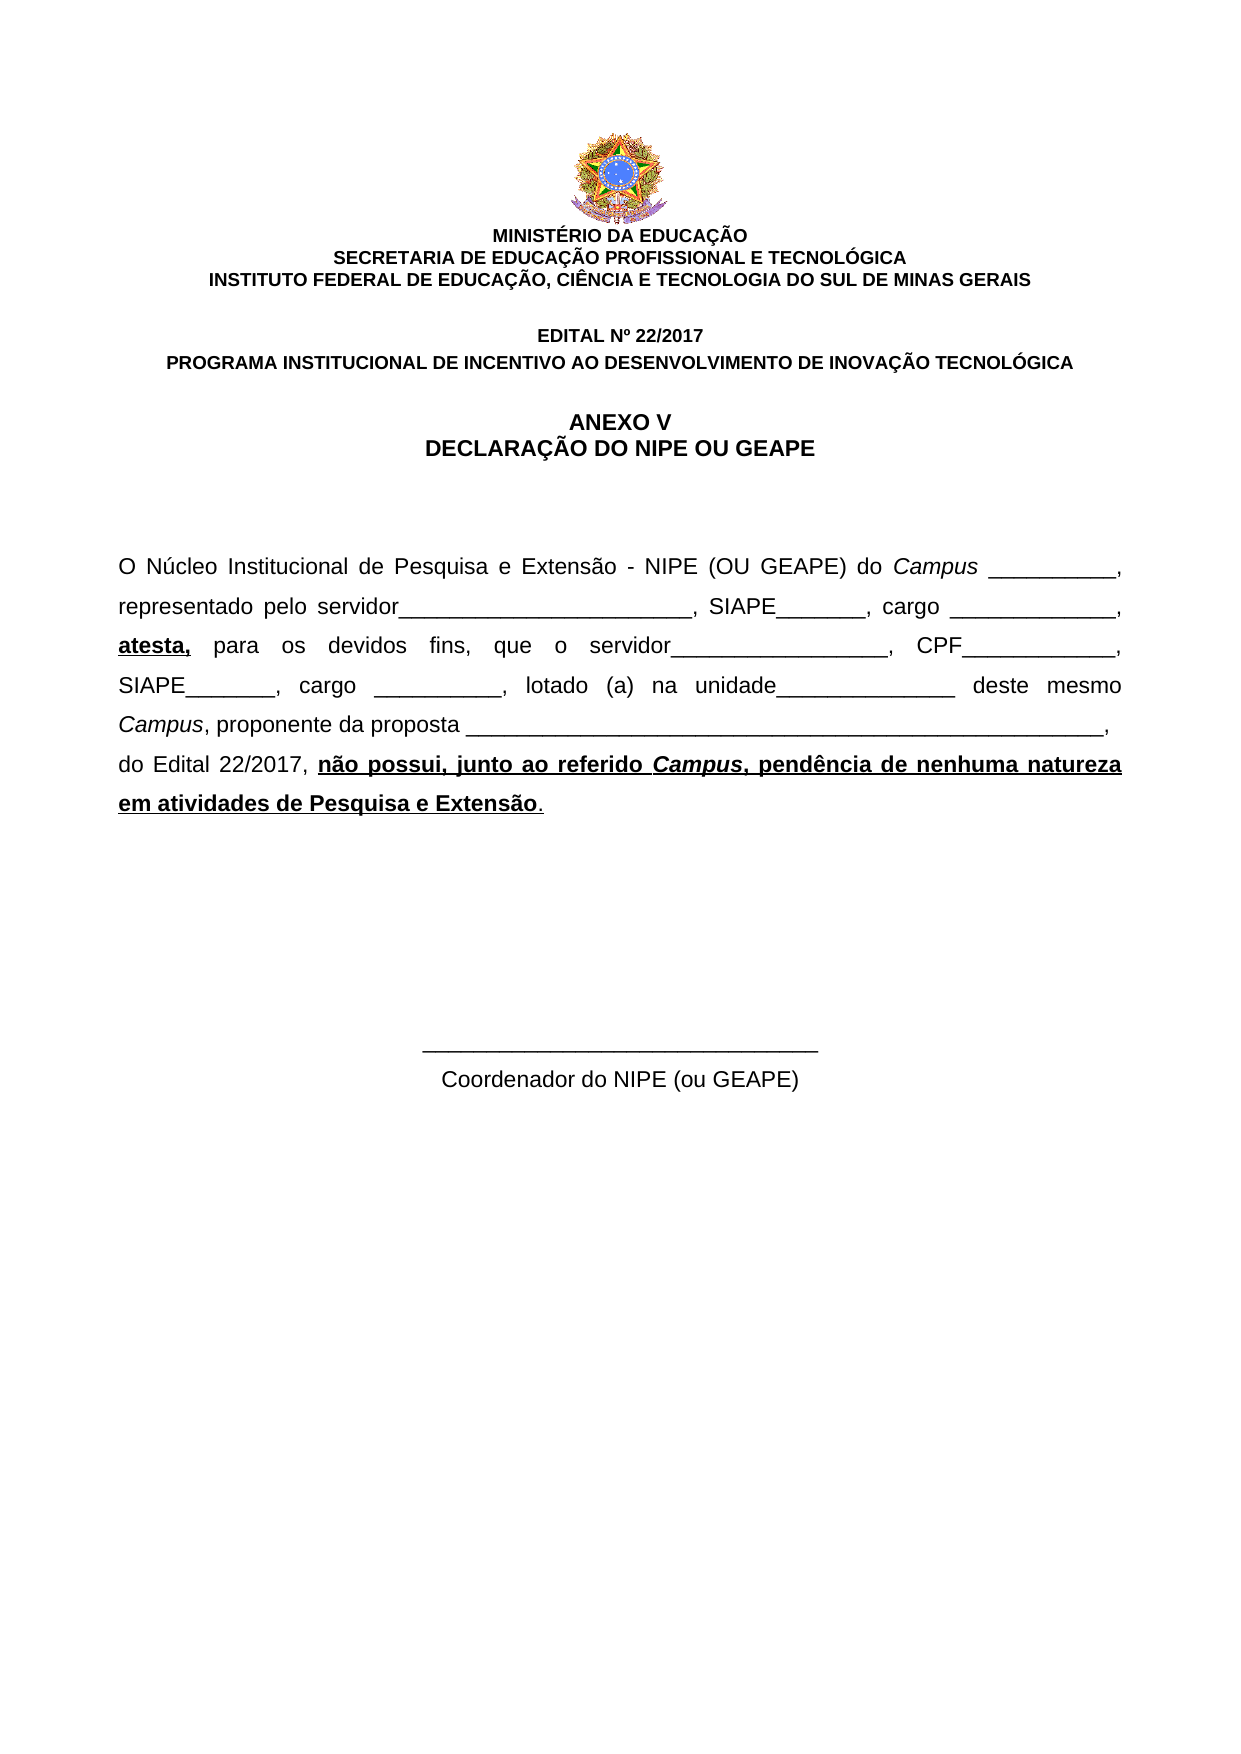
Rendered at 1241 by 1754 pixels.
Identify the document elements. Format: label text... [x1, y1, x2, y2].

text Coordenador do NIPE (ou GEAPE) [118, 1066, 1122, 1093]
text SECRETARIA DE EDUCAÇÃO PROFISSIONAL E TECNOLÓGICA [118, 247, 1122, 268]
text _______________________________ [118, 1027, 1122, 1053]
text O Núcleo Institucional de Pesquisa e Extensão - NIPE (OU GEAPE) do Campus __________, representado pelo servidor_______________________, SIAPE_______, cargo _____________, atesta, para os devidos fins, que o servidor_________________, CPF____________, SIAPE_______, cargo __________, lotado (a) na unidade______________ deste mesmo Campus, proponente da proposta __________________________________________________, [118, 553, 1122, 737]
text do Edital 22/2017, não possui, junto ao referido Campus, pendência de nenhuma natureza em atividades de Pesquisa e Extensão. [118, 751, 1122, 816]
text PROGRAMA INSTITUCIONAL DE INCENTIVO AO DESENVOLVIMENTO DE INOVAÇÃO TECNOLÓGICA [118, 352, 1122, 374]
text EDITAL Nº 22/2017 [118, 325, 1122, 346]
text MINISTÉRIO DA EDUCAÇÃO [118, 225, 1122, 247]
picture [571, 131, 670, 226]
text INSTITUTO FEDERAL DE EDUCAÇÃO, CIÊNCIA E TECNOLOGIA DO SUL DE MINAS GERAIS [118, 268, 1122, 290]
text DECLARAÇÃO DO NIPE OU GEAPE [118, 435, 1122, 461]
text ANEXO V [118, 408, 1122, 435]
